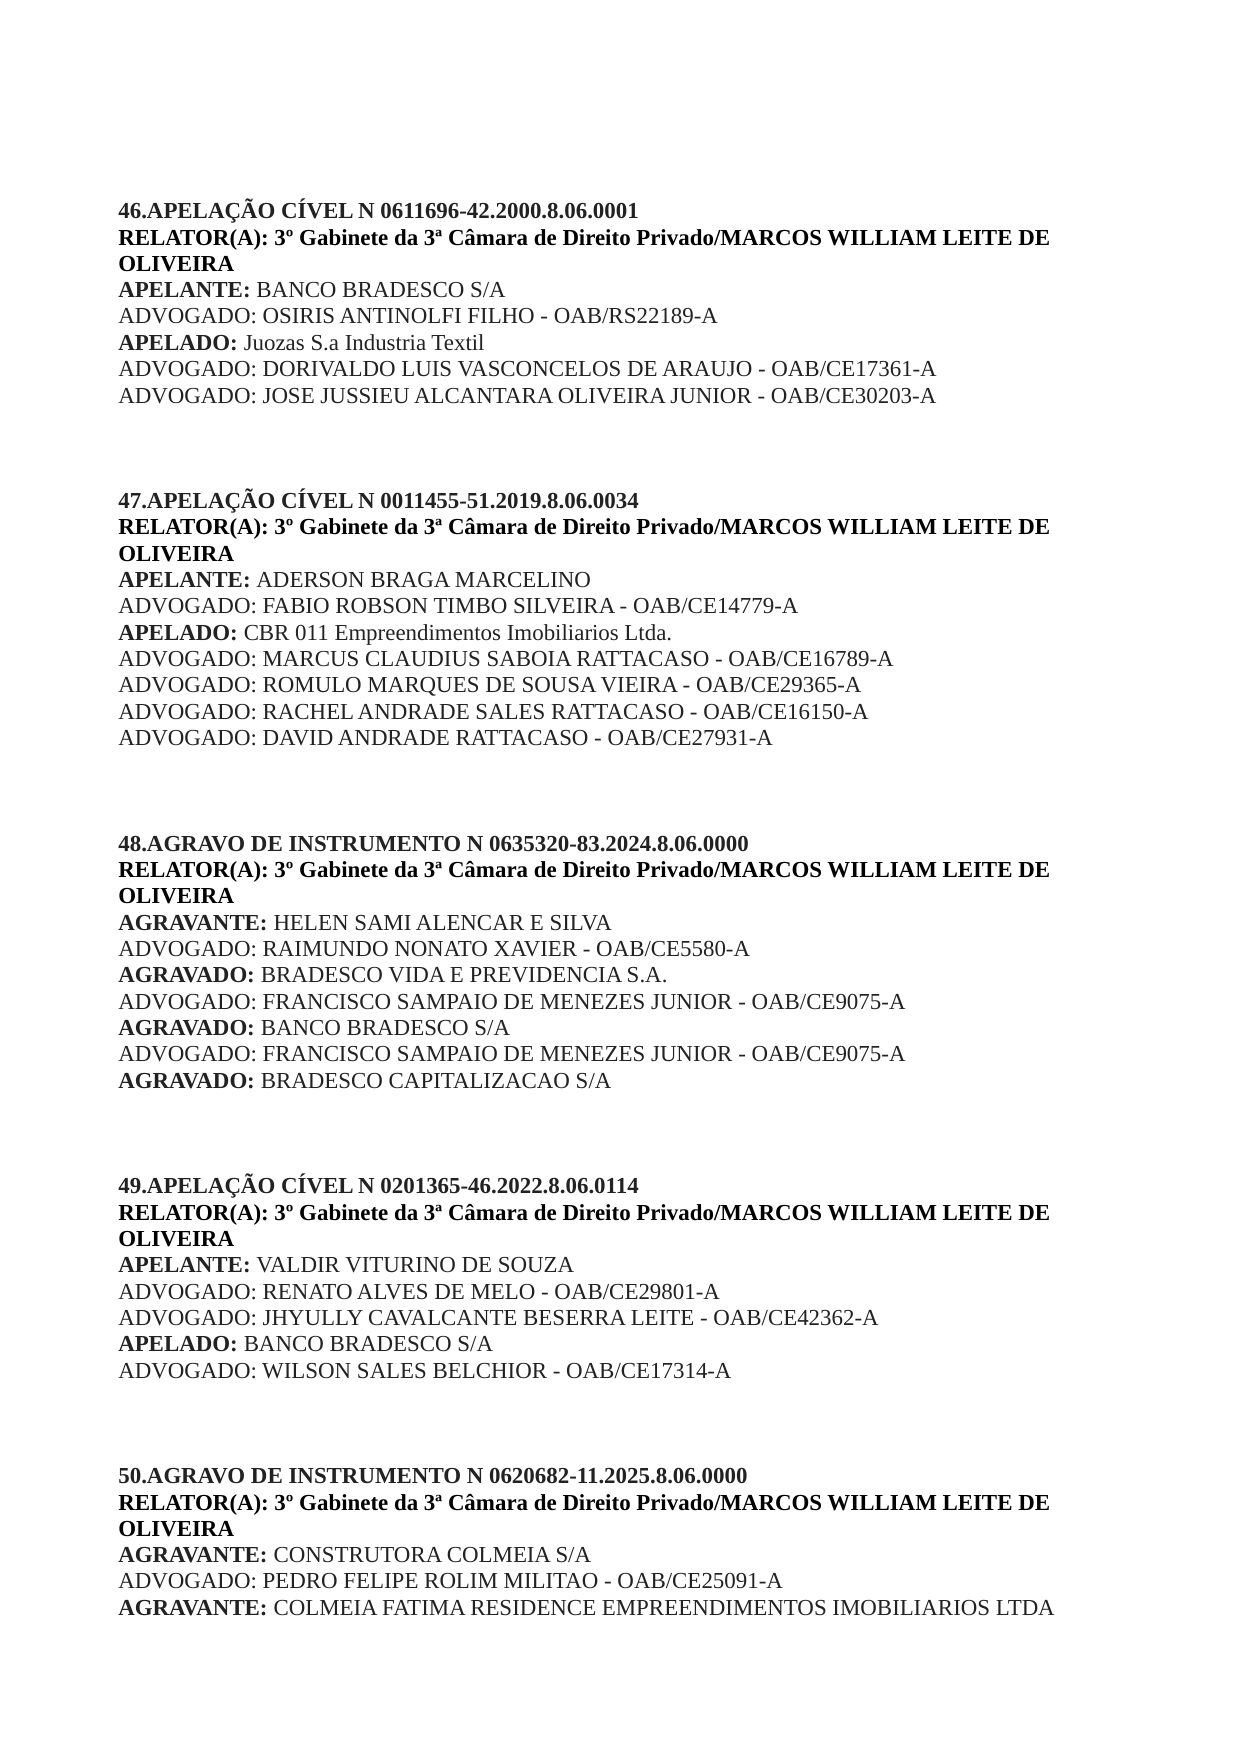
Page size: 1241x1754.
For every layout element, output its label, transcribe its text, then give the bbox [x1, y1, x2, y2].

text 46.APELAÇÃO CÍVEL N 0611696-42.2000.8.06.0001 RELATOR(A): 3º Gabinete da 3ª Câmara de Direito Privado/MARCOS WILLIAM LEITE DE OLIVEIRA APELANTE: BANCO BRADESCO S/A ADVOGADO: OSIRIS ANTINOLFI FILHO - OAB/RS22189-A APELADO: Juozas S.a Industria Textil ADVOGADO: DORIVALDO LUIS VASCONCELOS DE ARAUJO - OAB/CE17361-A ADVOGADO: JOSE JUSSIEU ALCANTARA OLIVEIRA JUNIOR - OAB/CE30203-A 47.APELAÇÃO CÍVEL N 0011455-51.2019.8.06.0034 RELATOR(A): 3º Gabinete da 3ª Câmara de Direito Privado/MARCOS WILLIAM LEITE DE OLIVEIRA APELANTE: ADERSON BRAGA MARCELINO ADVOGADO: FABIO ROBSON TIMBO SILVEIRA - OAB/CE14779-A APELADO: CBR 011 Empreendimentos Imobiliarios Ltda. ADVOGADO: MARCUS CLAUDIUS SABOIA RATTACASO - OAB/CE16789-A ADVOGADO: ROMULO MARQUES DE SOUSA VIEIRA - OAB/CE29365-A ADVOGADO: RACHEL ANDRADE SALES RATTACASO - OAB/CE16150-A ADVOGADO: DAVID ANDRADE RATTACASO - OAB/CE27931-A 48.AGRAVO DE INSTRUMENTO N 0635320-83.2024.8.06.0000 RELATOR(A): 3º Gabinete da 3ª Câmara de Direito Privado/MARCOS WILLIAM LEITE DE OLIVEIRA AGRAVANTE: HELEN SAMI ALENCAR E SILVA ADVOGADO: RAIMUNDO NONATO XAVIER - OAB/CE5580-A AGRAVADO: BRADESCO VIDA E PREVIDENCIA S.A. ADVOGADO: FRANCISCO SAMPAIO DE MENEZES JUNIOR - OAB/CE9075-A AGRAVADO: BANCO BRADESCO S/A ADVOGADO: FRANCISCO SAMPAIO DE MENEZES JUNIOR - OAB/CE9075-A AGRAVADO: BRADESCO CAPITALIZACAO S/A 49.APELAÇÃO CÍVEL N 0201365-46.2022.8.06.0114 RELATOR(A): 3º Gabinete da 3ª Câmara de Direito Privado/MARCOS WILLIAM LEITE DE OLIVEIRA APELANTE: VALDIR VITURINO DE SOUZA ADVOGADO: RENATO ALVES DE MELO - OAB/CE29801-A ADVOGADO: JHYULLY CAVALCANTE BESERRA LEITE - OAB/CE42362-A APELADO: BANCO BRADESCO S/A ADVOGADO: WILSON SALES BELCHIOR - OAB/CE17314-A 50.AGRAVO DE INSTRUMENTO N 0620682-11.2025.8.06.0000 RELATOR(A): 3º Gabinete da 3ª Câmara de Direito Privado/MARCOS WILLIAM LEITE DE OLIVEIRA AGRAVANTE: CONSTRUTORA COLMEIA S/A ADVOGADO: PEDRO FELIPE ROLIM MILITAO - OAB/CE25091-A AGRAVANTE: COLMEIA FATIMA RESIDENCE EMPREENDIMENTOS IMOBILIARIOS LTDA [118, 118, 1122, 1620]
